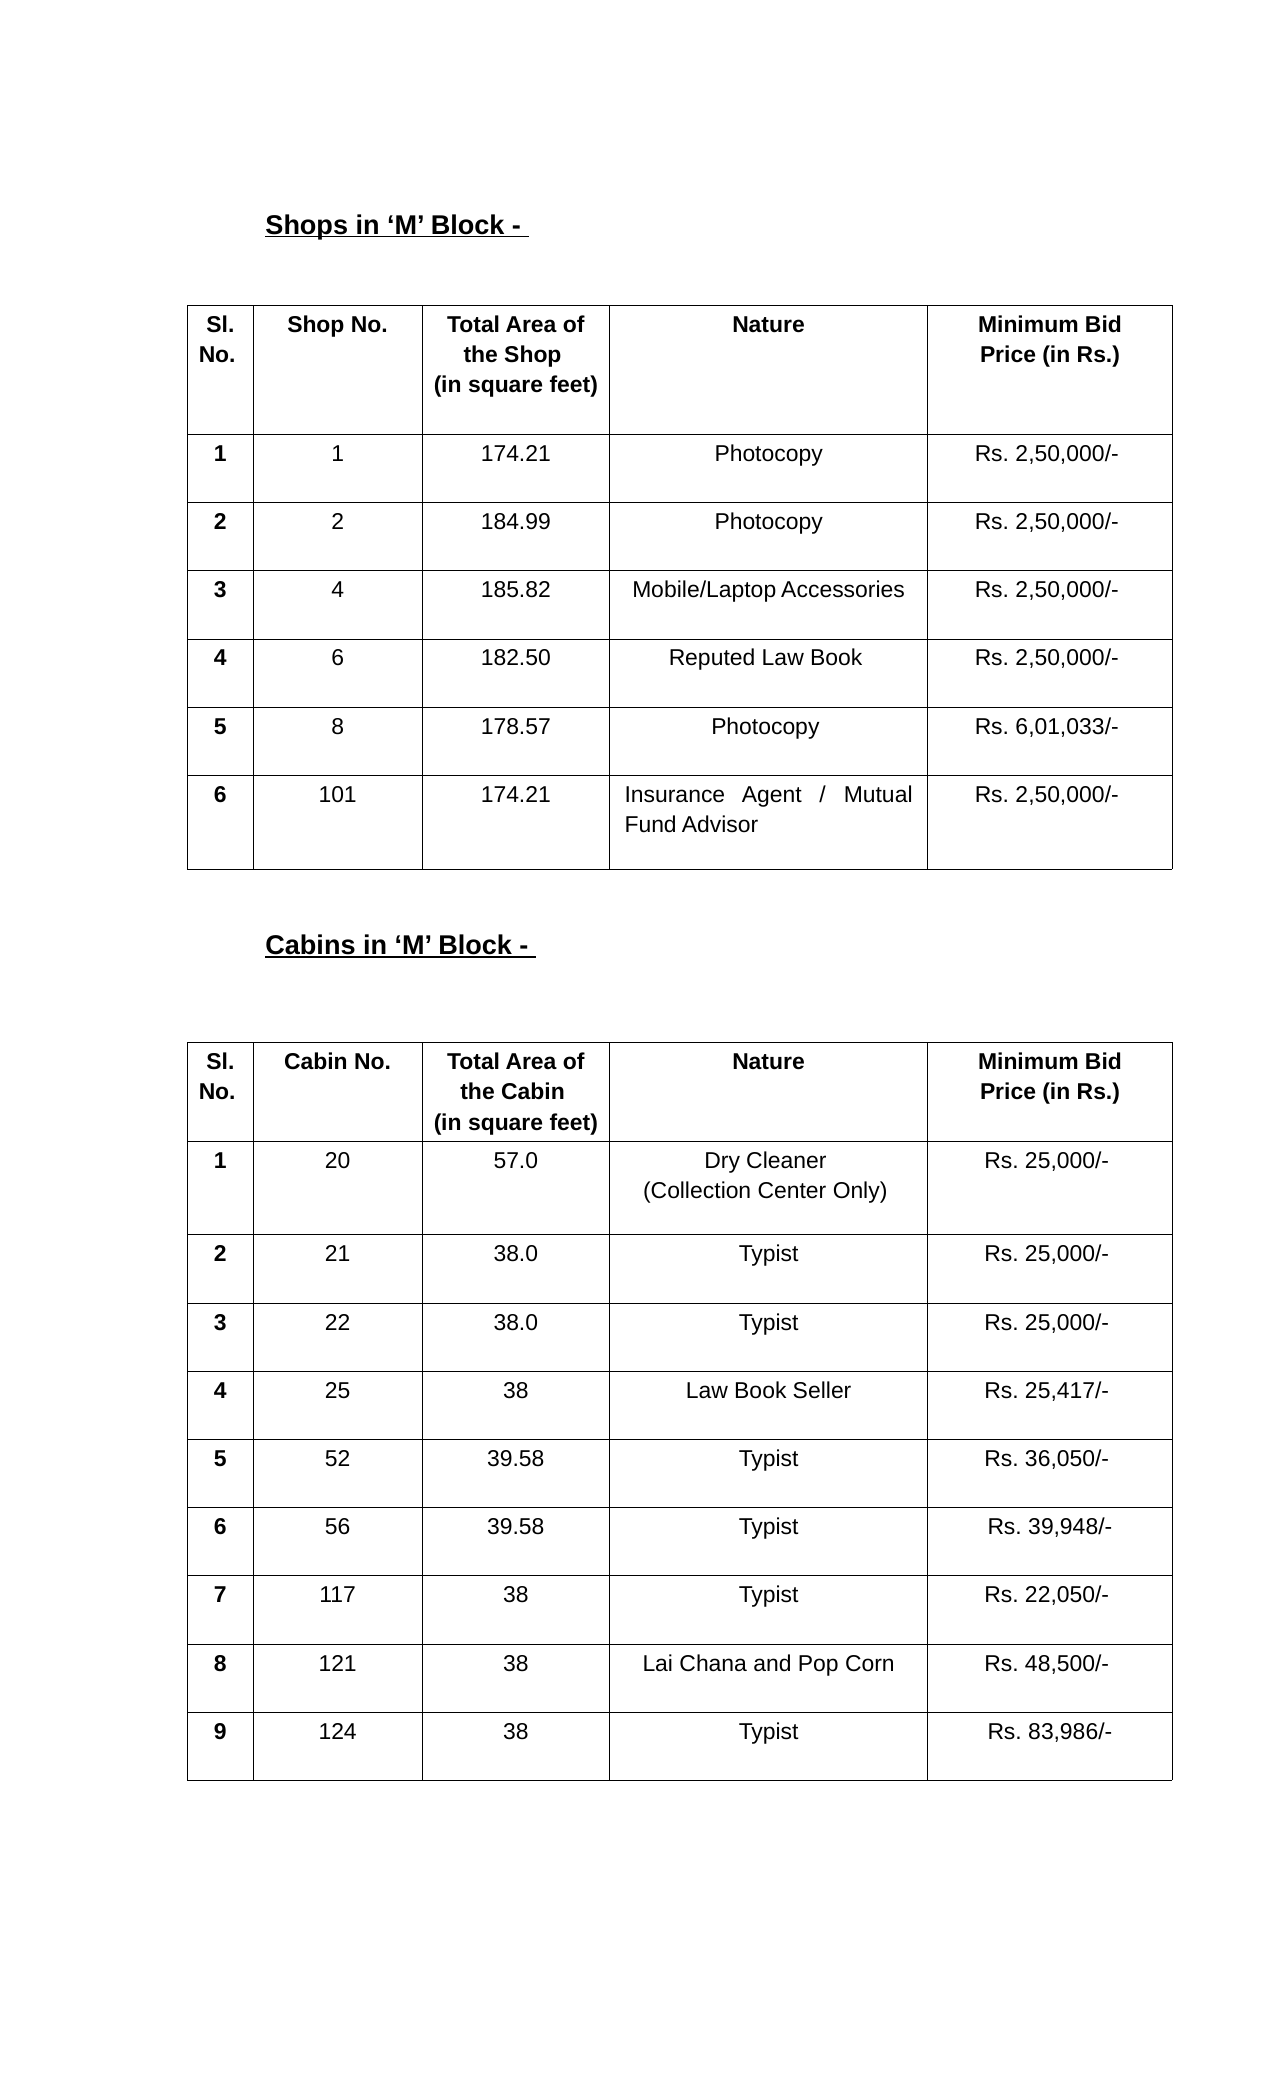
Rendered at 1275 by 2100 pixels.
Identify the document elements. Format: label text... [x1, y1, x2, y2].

table_cell 6 [254, 640, 422, 707]
table_cell 124 [254, 1713, 422, 1780]
table_cell Rs. 83,986/- [928, 1713, 1172, 1780]
table_cell Typist [610, 1713, 927, 1780]
table_cell Typist [610, 1235, 927, 1302]
table_cell 174.21 [423, 776, 609, 868]
table_cell 7 [188, 1576, 253, 1644]
table_cell 5 [188, 708, 253, 775]
table_cell 2 [188, 1235, 253, 1302]
table_cell 22 [254, 1304, 422, 1371]
table_cell Typist [610, 1440, 927, 1507]
table_cell Rs. 36,050/- [928, 1440, 1172, 1507]
table_header Sl. No. [188, 306, 253, 434]
table_cell 182.50 [423, 640, 609, 707]
table_cell 57.0 [423, 1142, 609, 1234]
table_cell Photocopy [610, 435, 927, 502]
table_cell 38.0 [423, 1304, 609, 1371]
table_header Total Area of the Cabin (in square feet) [423, 1043, 609, 1141]
table_cell 20 [254, 1142, 422, 1234]
table_cell Rs. 2,50,000/- [928, 435, 1172, 502]
table_cell 5 [188, 1440, 253, 1507]
table_cell 121 [254, 1645, 422, 1712]
table_cell Rs. 2,50,000/- [928, 503, 1172, 570]
table_cell Typist [610, 1576, 927, 1644]
table_header Shop No. [254, 306, 422, 434]
table_cell 6 [188, 776, 253, 868]
table_cell Typist [610, 1508, 927, 1575]
table_cell 9 [188, 1713, 253, 1780]
table_cell 8 [254, 708, 422, 775]
text Shops in ‘M’ Block - [265, 209, 1157, 240]
table_header Total Area of the Shop (in square feet) [423, 306, 609, 434]
table_cell Rs. 25,000/- [928, 1142, 1172, 1234]
table_cell Dry Cleaner (Collection Center Only) [610, 1142, 927, 1234]
table_cell 4 [254, 571, 422, 638]
table_cell Lai Chana and Pop Corn [610, 1645, 927, 1712]
table_cell 21 [254, 1235, 422, 1302]
table_cell 39.58 [423, 1440, 609, 1507]
table_cell Mobile/Laptop Accessories [610, 571, 927, 638]
table_cell 1 [254, 435, 422, 502]
table_cell 117 [254, 1576, 422, 1644]
table_cell Photocopy [610, 503, 927, 570]
table_cell 52 [254, 1440, 422, 1507]
table_cell 4 [188, 1372, 253, 1439]
table_cell 2 [188, 503, 253, 570]
table_header Nature [610, 1043, 927, 1141]
table_cell 38.0 [423, 1235, 609, 1302]
table_cell Photocopy [610, 708, 927, 775]
table_cell 38 [423, 1713, 609, 1780]
table_header Cabin No. [254, 1043, 422, 1141]
table_cell 38 [423, 1372, 609, 1439]
table_cell 1 [188, 435, 253, 502]
table_cell 4 [188, 640, 253, 707]
table_cell Rs. 2,50,000/- [928, 776, 1172, 868]
table_header Sl. No. [188, 1043, 253, 1141]
table_cell 38 [423, 1576, 609, 1644]
table_header Minimum Bid Price (in Rs.) [928, 1043, 1172, 1141]
text Cabins in ‘M’ Block - [265, 929, 1157, 960]
table_cell 39.58 [423, 1508, 609, 1575]
table_cell 174.21 [423, 435, 609, 502]
table_cell Rs. 48,500/- [928, 1645, 1172, 1712]
table_header Minimum Bid Price (in Rs.) [928, 306, 1172, 434]
table_cell 185.82 [423, 571, 609, 638]
table_cell 101 [254, 776, 422, 868]
table_cell Typist [610, 1304, 927, 1371]
table_cell Rs. 25,000/- [928, 1304, 1172, 1371]
table_cell 2 [254, 503, 422, 570]
table_cell Rs. 39,948/- [928, 1508, 1172, 1575]
table_cell Rs. 25,417/- [928, 1372, 1172, 1439]
table_cell 3 [188, 1304, 253, 1371]
table_cell 3 [188, 571, 253, 638]
table_cell 184.99 [423, 503, 609, 570]
table_cell Rs. 6,01,033/- [928, 708, 1172, 775]
table_cell 8 [188, 1645, 253, 1712]
table_cell 1 [188, 1142, 253, 1234]
table_cell 38 [423, 1645, 609, 1712]
table_cell 25 [254, 1372, 422, 1439]
table_cell 6 [188, 1508, 253, 1575]
table_header Nature [610, 306, 927, 434]
table_cell Insurance Agent / Mutual Fund Advisor [610, 776, 927, 868]
table_cell Rs. 2,50,000/- [928, 640, 1172, 707]
table_cell 178.57 [423, 708, 609, 775]
table_cell Rs. 25,000/- [928, 1235, 1172, 1302]
table_cell Rs. 2,50,000/- [928, 571, 1172, 638]
table_cell Reputed Law Book [610, 640, 927, 707]
table_cell 56 [254, 1508, 422, 1575]
table_cell Law Book Seller [610, 1372, 927, 1439]
table_cell Rs. 22,050/- [928, 1576, 1172, 1644]
